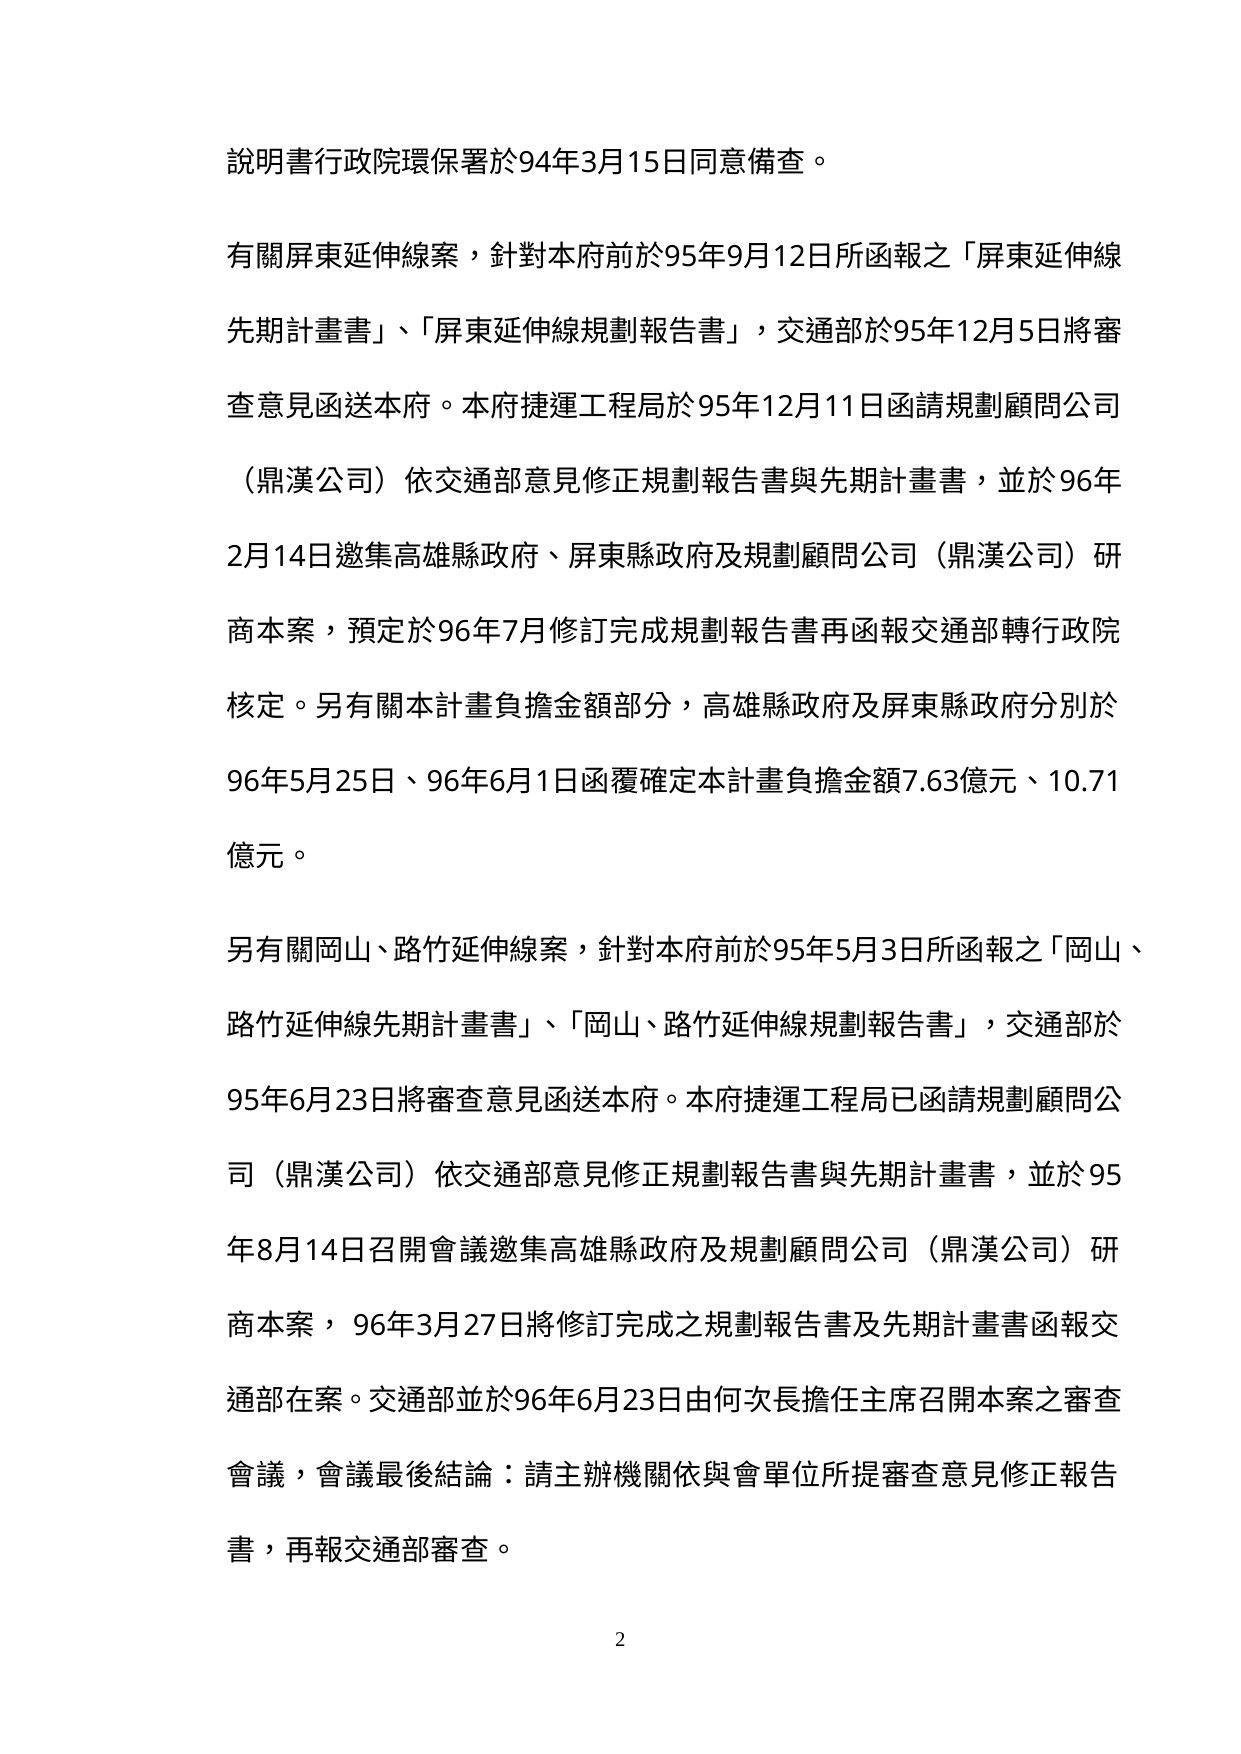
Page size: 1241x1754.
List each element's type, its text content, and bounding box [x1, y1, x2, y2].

text 有關屏東延伸線案，針對本府前於95年9月12日所函報之「屏東延伸線先期計畫書」、「屏東延伸線規劃報告書」，交通部於95年12月5日將審查意見函送本府。本府捷運工程局於95年12月11日函請規劃顧問公司（鼎漢公司）依交通部意見修正規劃報告書與先期計畫書，並於96年2月14日邀集高雄縣政府、屏東縣政府及規劃顧問公司（鼎漢公司）研商本案，預定於96年7月修訂完成規劃報告書再函報交通部轉行政院核定。另有關本計畫負擔金額部分，高雄縣政府及屏東縣政府分別於96年5月25日、96年6月1日函覆確定本計畫負擔金額7.63億元、10.71億元。 [226, 217, 1122, 892]
text 另有關岡山、路竹延伸線案，針對本府前於95年5月3日所函報之「岡山、路竹延伸線先期計畫書」、「岡山、路竹延伸線規劃報告書」，交通部於95年6月23日將審查意見函送本府。本府捷運工程局已函請規劃顧問公司（鼎漢公司）依交通部意見修正規劃報告書與先期計畫書，並於95年8月14日召開會議邀集高雄縣政府及規劃顧問公司（鼎漢公司）研商本案， 96年3月27日將修訂完成之規劃報告書及先期計畫書函報交通部在案。交通部並於96年6月23日由何次長擔任主席召開本案之審查會議，會議最後結論：請主辦機關依與會單位所提審查意見修正報告書，再報交通部審查。 [226, 910, 1122, 1585]
text 說明書行政院環保署於94年3月15日同意備查。 [226, 123, 1122, 198]
